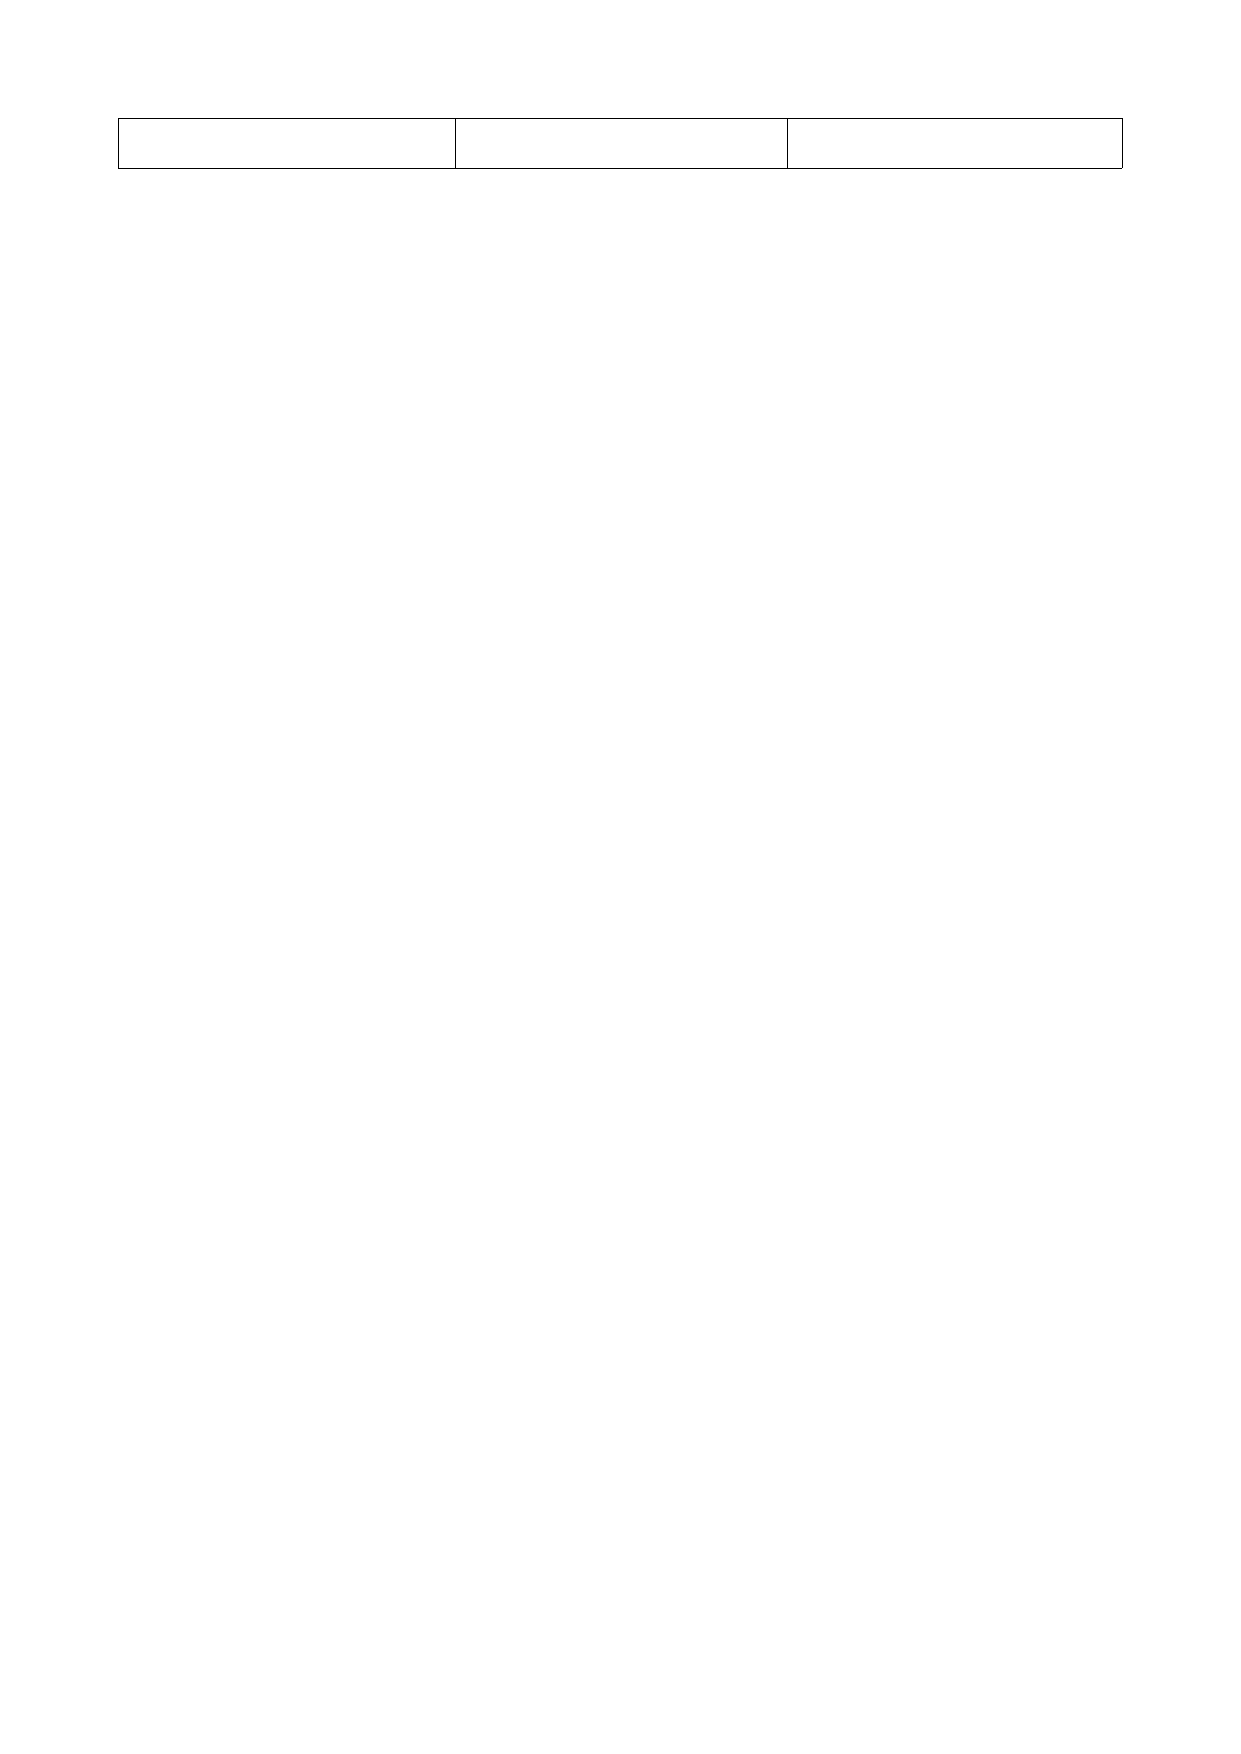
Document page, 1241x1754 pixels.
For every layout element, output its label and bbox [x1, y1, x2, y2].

table_cell [456, 119, 787, 168]
table_cell [119, 119, 455, 168]
table_cell [788, 119, 1122, 168]
